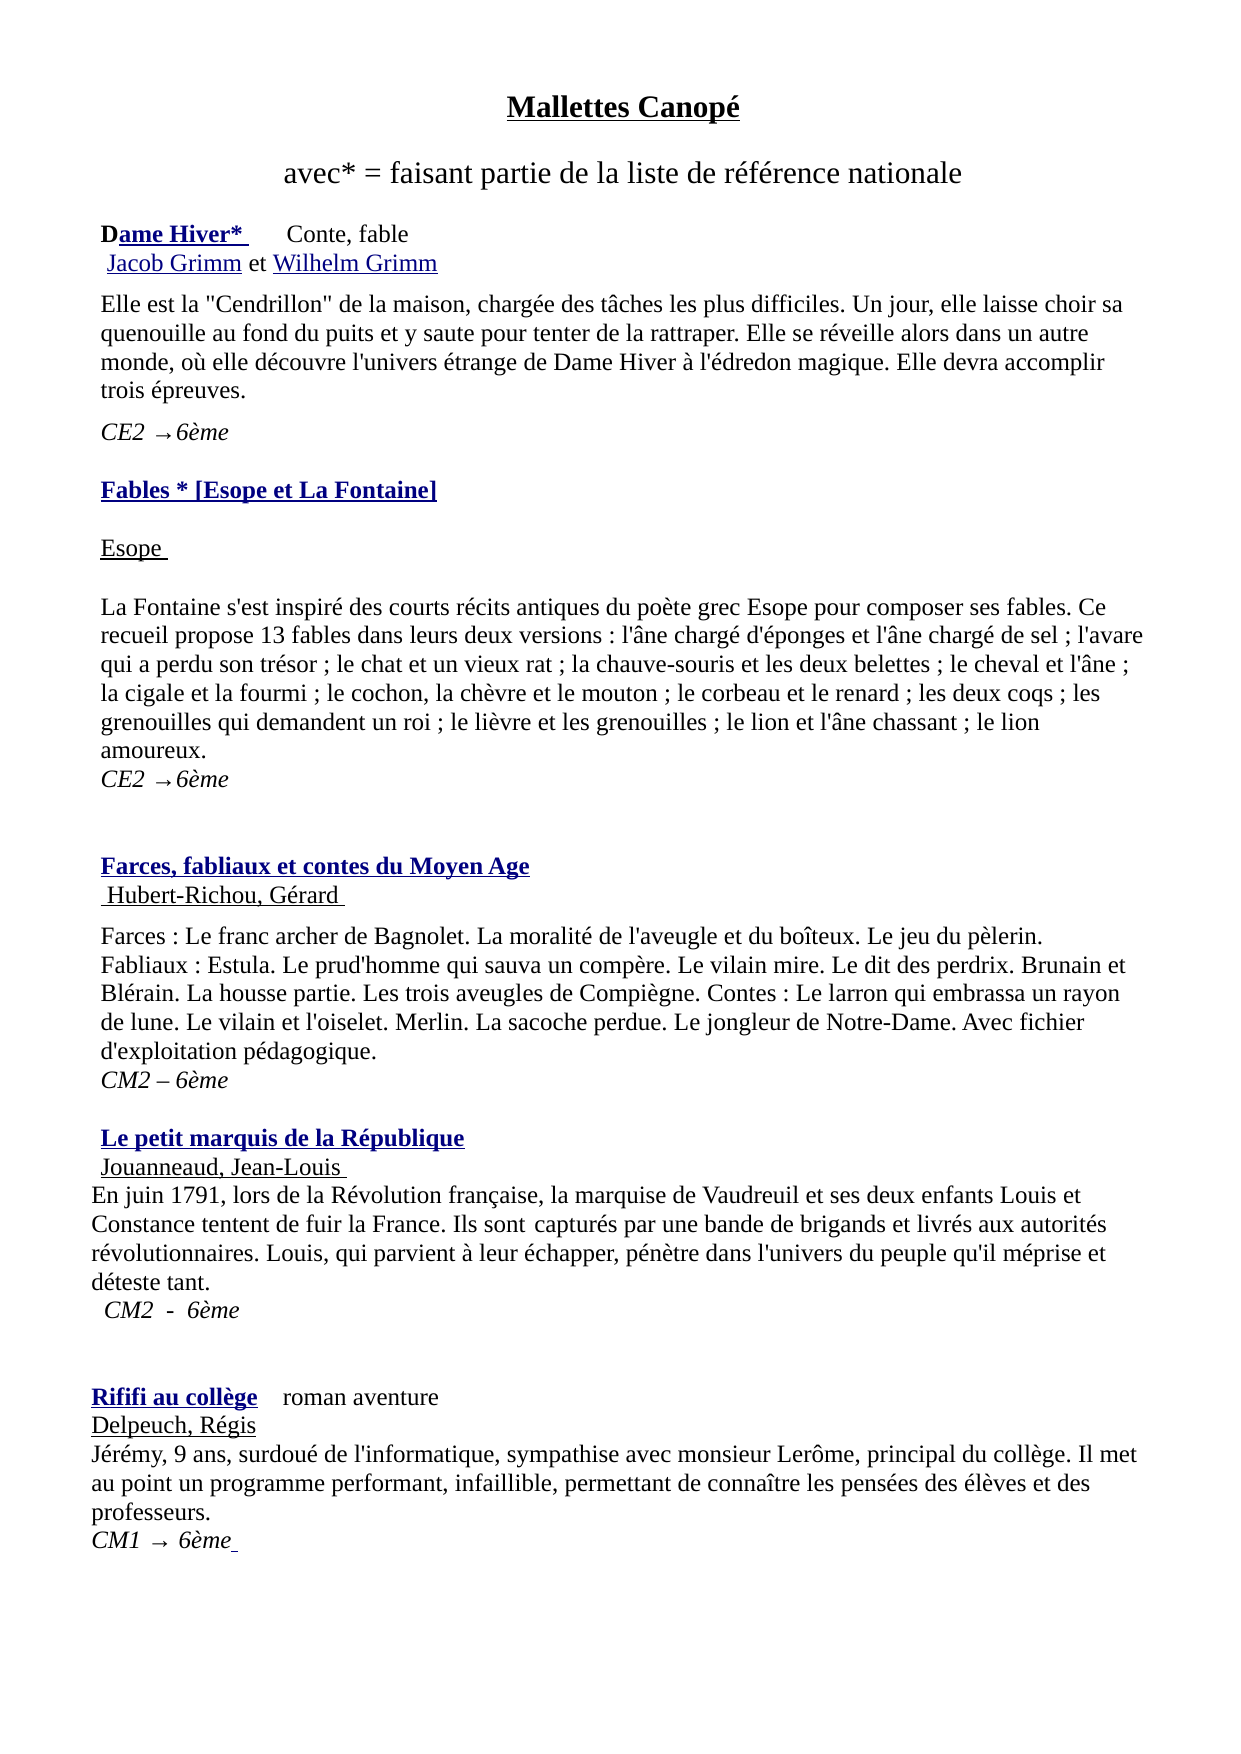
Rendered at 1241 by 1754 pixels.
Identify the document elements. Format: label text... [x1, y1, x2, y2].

text CE2 →6ème [100, 417, 1146, 446]
text Mallettes Canopé [100, 88, 1146, 124]
text Farces, fabliaux et contes du Moyen Age [100, 851, 1146, 880]
subtitle Fables * [Esope et La Fontaine] [100, 475, 1146, 504]
text Delpeuch, Régis [91, 1411, 1146, 1439]
text Le petit marquis de la République [100, 1123, 1146, 1152]
text Farces : Le franc archer de Bagnolet. La moralité de l'aveugle et du boîteux. Le jeu du pèlerin. Fabliaux : Estula. Le prud'homme qui sauva un compère. Le vilain mire. Le dit des perdrix. Brunain et Blérain. La housse partie. Les trois aveugles de Compiègne. Contes : Le larron qui embrassa un rayon de lune. Le vilain et l'oiselet. Merlin. La sacoche perdue. Le jongleur de Notre-Dame. Avec fichier d'exploitation pédagogique. [100, 921, 1146, 1065]
text CM2 - 6ème [91, 1296, 1146, 1324]
text CM2 – 6ème [100, 1065, 1146, 1093]
text En juin 1791, lors de la Révolution française, la marquise de Vaudreuil et ses deux enfants Louis et Constance tentent de fuir la France. Ils sont capturés par une bande de brigands et livrés aux autorités révolutionnaires. Louis, qui parvient à leur échapper, pénètre dans l'univers du peuple qu'il méprise et déteste tant. [91, 1181, 1146, 1296]
text avec* = faisant partie de la liste de référence nationale [100, 154, 1146, 190]
text CM1 → 6ème [91, 1526, 1146, 1554]
subtitle Esope [100, 533, 1146, 562]
text La Fontaine s'est inspiré des courts récits antiques du poète grec Esope pour composer ses fables. Ce recueil propose 13 fables dans leurs deux versions : l'âne chargé d'éponges et l'âne chargé de sel ; l'avare qui a perdu son trésor ; le chat et un vieux rat ; la chauve-souris et les deux belettes ; le cheval et l'âne ; la cigale et la fourmi ; le cochon, la chèvre et le mouton ; le corbeau et le renard ; les deux coqs ; les grenouilles qui demandent un roi ; le lièvre et les grenouilles ; le lion et l'âne chassant ; le lion amoureux. [100, 592, 1146, 764]
text Rififi au collège roman aventure [91, 1382, 1146, 1411]
text Jacob Grimm et Wilhelm Grimm [100, 248, 1146, 277]
text Hubert-Richou, Gérard [100, 880, 1146, 908]
text Jérémy, 9 ans, surdoué de l'informatique, sympathise avec monsieur Lerôme, principal du collège. Il met au point un programme performant, infaillible, permettant de connaître les pensées des élèves et des professeurs. [91, 1439, 1146, 1526]
text Elle est la "Cendrillon" de la maison, chargée des tâches les plus difficiles. Un jour, elle laisse choir sa quenouille au fond du puits et y saute pour tenter de la rattraper. Elle se réveille alors dans un autre monde, où elle découvre l'univers étrange de Dame Hiver à l'édredon magique. Elle devra accomplir trois épreuves. [100, 289, 1146, 404]
text Dame Hiver* Conte, fable [100, 219, 1146, 248]
text CE2 →6ème [100, 764, 1146, 793]
text Jouanneaud, Jean-Louis [100, 1152, 1146, 1181]
